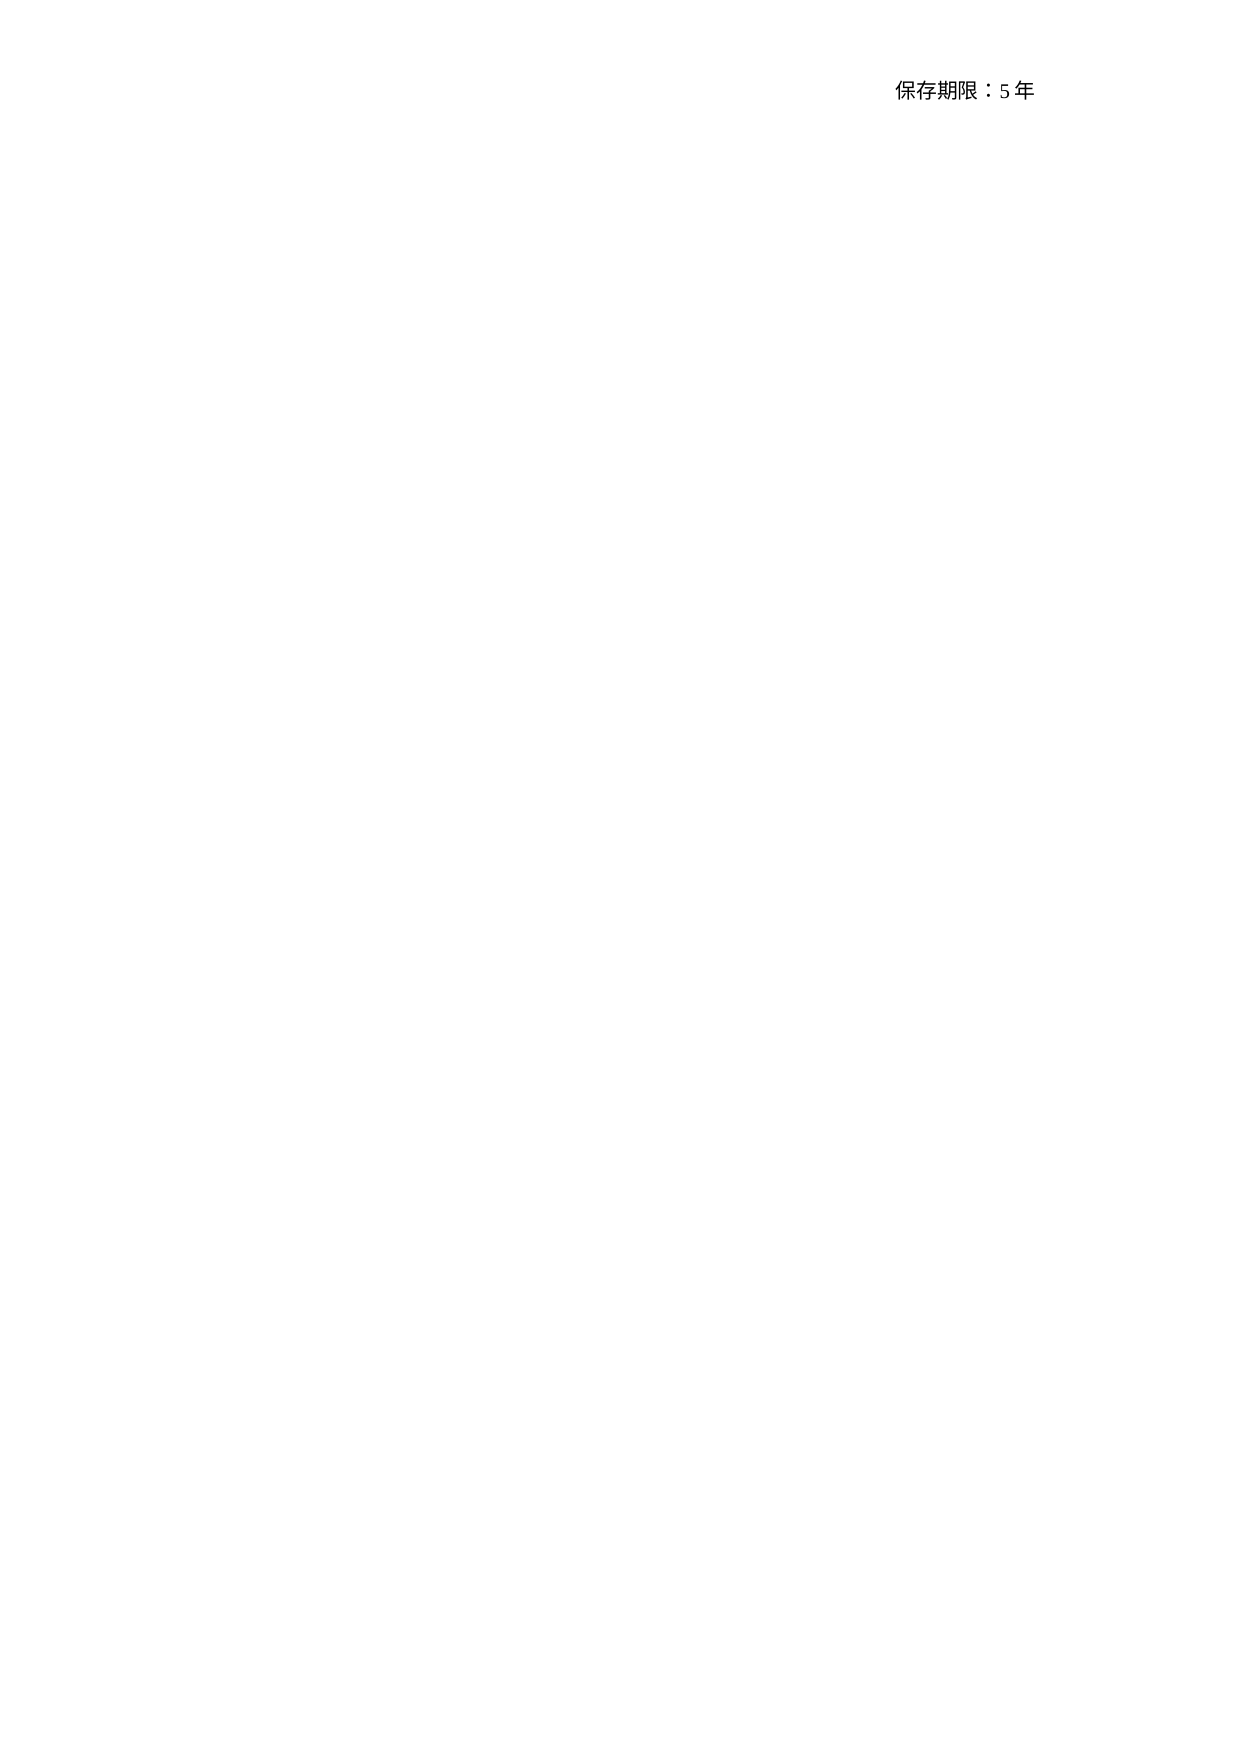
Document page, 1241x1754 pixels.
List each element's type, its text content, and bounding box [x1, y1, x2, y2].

text 保存期限：5年00000000 [118, 71, 1122, 108]
